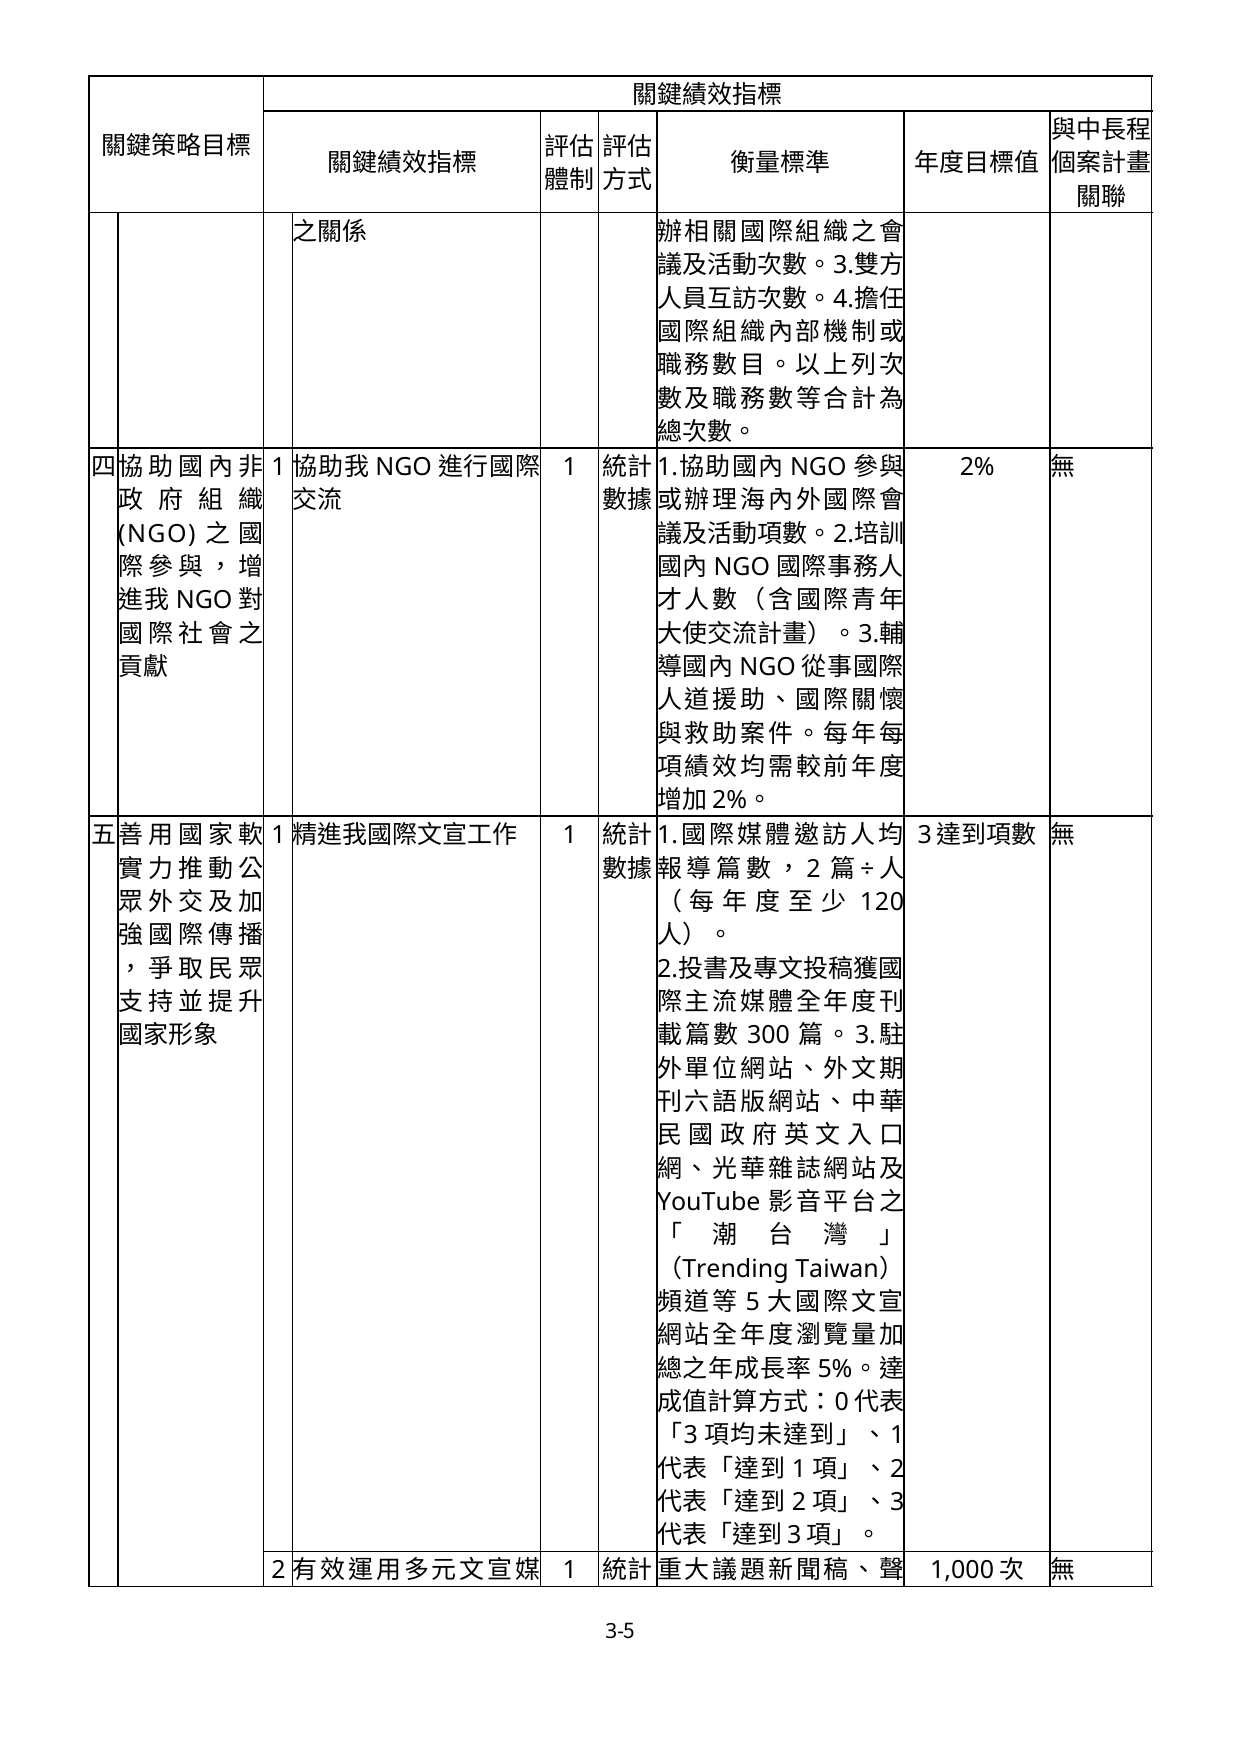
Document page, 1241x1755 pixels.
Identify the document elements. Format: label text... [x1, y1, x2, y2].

table_cell 年度目標值 [905, 112, 1049, 212]
table_cell 辦相關國際組織之會議及活動次數。3.雙方人員互訪次數。4.擔任國際組織內部機制或職務數目。以上列次數及職務數等合計為總次數。 [658, 213, 903, 447]
table_cell 務實參與政府間國際組織，提升我參與國際組織之質與量 [119, 213, 263, 447]
table_cell 1.協助國內NGO參與或辦理海內外國際會議及活動項數。2.培訓國內NGO國際事務人才人數（含國際青年大使交流計畫）。3.輔導國內NGO從事國際人道援助、國際關懷與救助案件。每年每項績效均需較前年度增加2%。 [658, 449, 903, 815]
table_cell [905, 213, 1049, 447]
table_cell 之關係 [293, 213, 540, 447]
table_header 關鍵策略目標 [90, 77, 263, 212]
table_cell 1 [264, 817, 292, 1551]
table_cell [264, 213, 292, 447]
table_cell 衡量標準 [658, 112, 903, 212]
table_cell 五 [90, 817, 117, 1586]
table_cell 協助國內非政府組織(NGO)之國際參與，增進我NGO對國際社會之貢獻 [119, 449, 263, 815]
table_cell 1 [541, 1552, 598, 1586]
table_cell 無 [1051, 817, 1151, 1551]
table_cell 1.國際媒體邀訪人均報導篇數，2篇÷人（每年度至少120人）。 2.投書及專文投稿獲國際主流媒體全年度刊載篇數300篇。3.駐外單位網站、外文期刊六語版網站、中華民國政府英文入口網、光華雜誌網站及YouTube影音平台之「潮台灣」（Trending Taiwan）頻道等5大國際文宣網站全年度瀏覽量加總之年成長率5%。達成值計算方式：0代表「3項均未達到」、1代表「達到1項」、2代表「達到2項」、3代表「達到3項」。 [658, 817, 903, 1551]
table_cell 1 [541, 449, 598, 815]
table_cell 精進我國際文宣工作 [293, 817, 540, 1551]
table_cell 1 [541, 817, 598, 1551]
table_cell [599, 213, 656, 447]
table_cell 統計數據 [599, 817, 656, 1551]
table_cell 四 [90, 449, 117, 815]
table_cell 評估 方式 [599, 112, 656, 212]
table_cell 2% [905, 449, 1049, 815]
table_cell 1 [264, 449, 292, 815]
table_cell [1051, 213, 1151, 447]
table_cell 協助我NGO進行國際交流 [293, 449, 540, 815]
table_cell 統計數據 [599, 449, 656, 815]
table_cell 統計 [599, 1552, 656, 1586]
table_cell 評估 體制 [541, 112, 598, 212]
table_cell 三 [90, 213, 117, 447]
table_cell 3達到項數 [905, 817, 1049, 1551]
table_cell 2 [264, 1552, 292, 1586]
table_cell 無 [1051, 449, 1151, 815]
table_cell 善用國家軟實力推動公眾外交及加強國際傳播，爭取民眾支持並提升國家形象 [119, 817, 263, 1586]
table_cell 1,000次 [905, 1552, 1049, 1586]
table_header 關鍵績效指標 [264, 77, 1151, 110]
table_cell [541, 213, 598, 447]
table_cell 關鍵績效指標 [264, 112, 540, 212]
table_cell 重大議題新聞稿、聲 [658, 1552, 903, 1586]
table_cell 有效運用多元文宣媒 [293, 1552, 540, 1586]
table_cell 無 [1051, 1552, 1151, 1586]
table_cell 與中長程個案計畫關聯 [1051, 112, 1151, 212]
